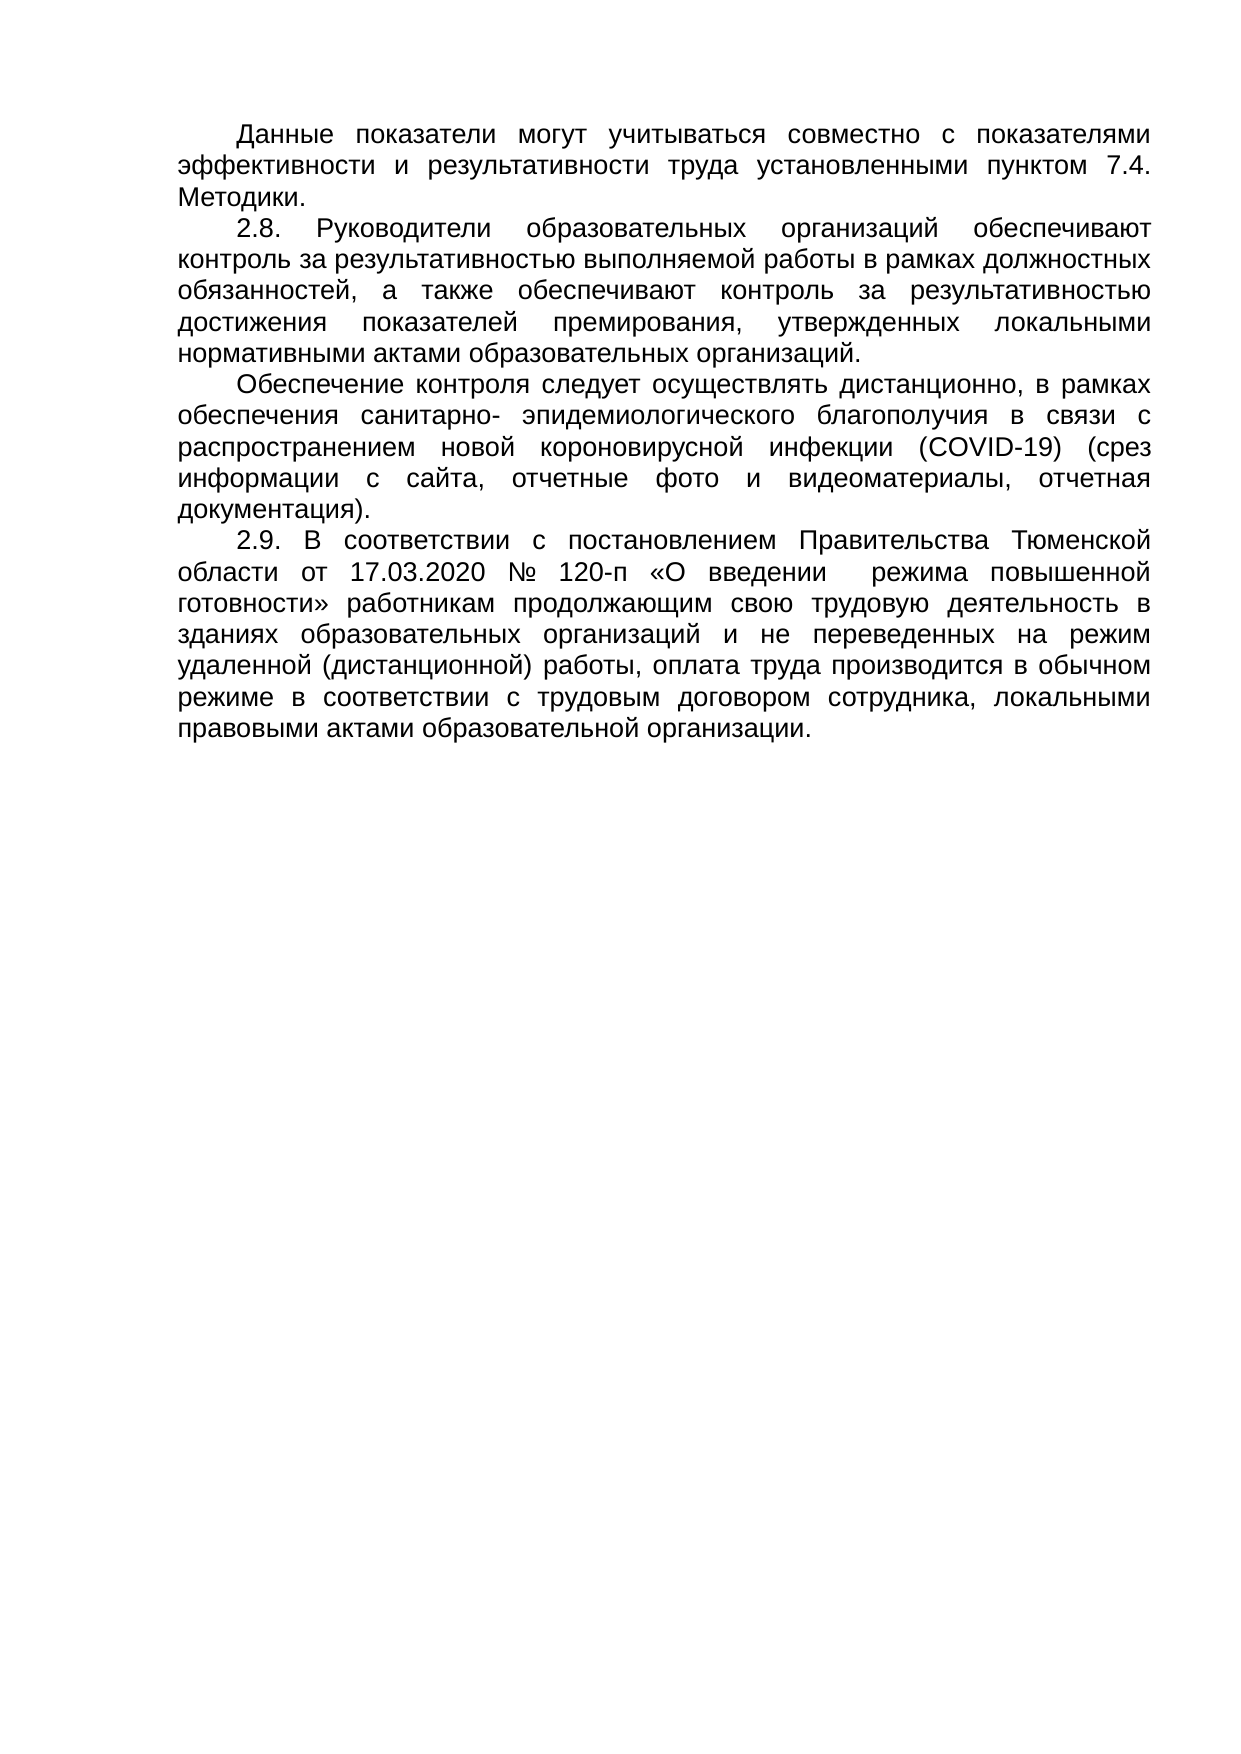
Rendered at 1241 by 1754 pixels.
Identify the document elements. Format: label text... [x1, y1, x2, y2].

text 2.8. Руководители образовательных организаций обеспечивают контроль за результативностью выполняемой работы в рамках должностных обязанностей, а также обеспечивают контроль за результативностью достижения показателей премирования, утвержденных локальными нормативными актами образовательных организаций. [177, 212, 1152, 368]
text 2.9. В соответствии с постановлением Правительства Тюменской области от 17.03.2020 № 120-п «О введении режима повышенной готовности» работникам продолжающим свою трудовую деятельность в зданиях образовательных организаций и не переведенных на режим удаленной (дистанционной) работы, оплата труда производится в обычном режиме в соответствии с трудовым договором сотрудника, локальными правовыми актами образовательной организации. [177, 524, 1152, 743]
text Данные показатели могут учитываться совместно с показателями эффективности и результативности труда установленными пунктом 7.4. Методики. [177, 118, 1152, 212]
text Обеспечение контроля следует осуществлять дистанционно, в рамках обеспечения санитарно- эпидемиологического благополучия в связи с распространением новой короновирусной инфекции (COVID-19) (срез информации с сайта, отчетные фото и видеоматериалы, отчетная документация). [177, 368, 1152, 524]
